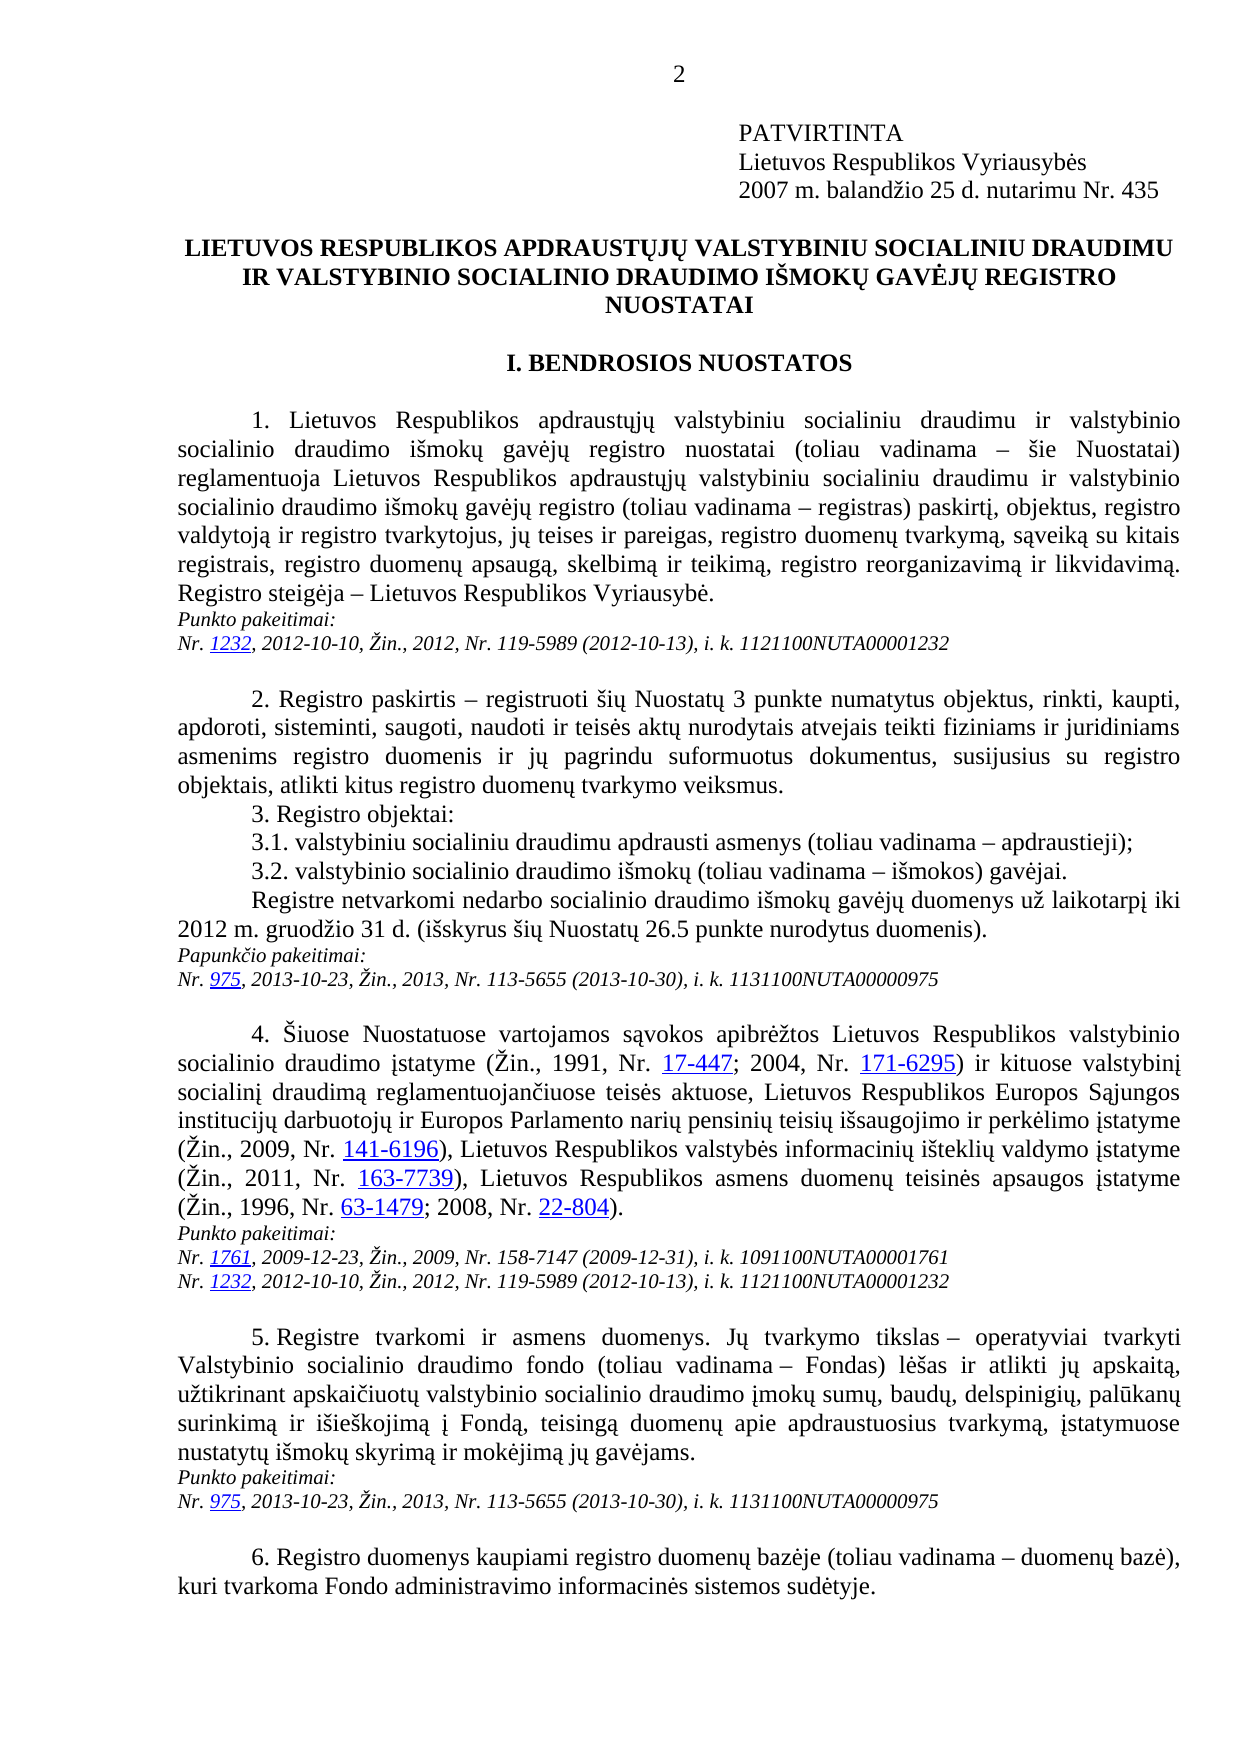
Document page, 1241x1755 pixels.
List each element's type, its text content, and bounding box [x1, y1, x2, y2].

text 3. Registro objektai: [177, 799, 1181, 827]
text 6. Registro duomenys kaupiami registro duomenų bazėje (toliau vadinama – duomenų bazė), kuri tvarkoma Fondo administravimo informacinės sistemos sudėtyje. [177, 1542, 1181, 1600]
text PATVIRTINTA [738, 118, 1181, 147]
text Registre netvarkomi nedarbo socialinio draudimo išmokų gavėjų duomenys už laikotarpį iki 2012 m. gruodžio 31 d. (išskyrus šių Nuostatų 26.5 punkte nurodytus duomenis). [177, 885, 1181, 942]
text Papunkčio pakeitimai: [177, 942, 1181, 967]
text LIETUVOS RESPUBLIKOS Apdraustųjų valstybiniu socialiniu draudimu ir valstybinio socialinio draudimo išmokų gavėjų registro nuostatai [177, 233, 1181, 319]
text Lietuvos Respublikos Vyriausybės [738, 147, 1181, 176]
text Punkto pakeitimai: [177, 1221, 1181, 1245]
text Nr. 1761, 2009-12-23, Žin., 2009, Nr. 158-7147 (2009-12-31), i. k. 1091100NUTA00001761 [177, 1245, 1181, 1269]
text Punkto pakeitimai: [177, 1465, 1181, 1489]
text I. BENDROSIOS NUOSTATOS [177, 348, 1181, 377]
text Nr. 1232, 2012-10-10, Žin., 2012, Nr. 119-5989 (2012-10-13), i. k. 1121100NUTA00001232 [177, 1269, 1181, 1293]
text Nr. 1232, 2012-10-10, Žin., 2012, Nr. 119-5989 (2012-10-13), i. k. 1121100NUTA00001232 [177, 631, 1181, 655]
text 1. Lietuvos Respublikos apdraustųjų valstybiniu socialiniu draudimu ir valstybinio socialinio draudimo išmokų gavėjų registro nuostatai (toliau vadinama – šie Nuostatai) reglamentuoja Lietuvos Respublikos apdraustųjų valstybiniu socialiniu draudimu ir valstybinio socialinio draudimo išmokų gavėjų registro (toliau vadinama – registras) paskirtį, objektus, registro valdytoją ir registro tvarkytojus, jų teises ir pareigas, registro duomenų tvarkymą, sąveiką su kitais registrais, registro duomenų apsaugą, skelbimą ir teikimą, registro reorganizavimą ir likvidavimą. Registro steigėja – Lietuvos Respublikos Vyriausybė. [177, 406, 1181, 607]
text 3.1. valstybiniu socialiniu draudimu apdrausti asmenys (toliau vadinama – apdraustieji); [177, 827, 1181, 856]
text 2007 m. balandžio 25 d. nutarimu Nr. 435 [738, 176, 1181, 204]
text Nr. 975, 2013-10-23, Žin., 2013, Nr. 113-5655 (2013-10-30), i. k. 1131100NUTA00000975 [177, 1489, 1181, 1513]
text 4. Šiuose Nuostatuose vartojamos sąvokos apibrėžtos Lietuvos Respublikos valstybinio socialinio draudimo įstatyme (Žin., 1991, Nr. 17-447; 2004, Nr. 171-6295) ir kituose valstybinį socialinį draudimą reglamentuojančiuose teisės aktuose, Lietuvos Respublikos Europos Sąjungos institucijų darbuotojų ir Europos Parlamento narių pensinių teisių išsaugojimo ir perkėlimo įstatyme (Žin., 2009, Nr. 141-6196), Lietuvos Respublikos valstybės informacinių išteklių valdymo įstatyme (Žin., 2011, Nr. 163-7739), Lietuvos Respublikos asmens duomenų teisinės apsaugos įstatyme (Žin., 1996, Nr. 63-1479; 2008, Nr. 22-804). [177, 1019, 1181, 1221]
text 2. Registro paskirtis – registruoti šių Nuostatų 3 punkte numatytus objektus, rinkti, kaupti, apdoroti, sisteminti, saugoti, naudoti ir teisės aktų nurodytais atvejais teikti fiziniams ir juridiniams asmenims registro duomenis ir jų pagrindu suformuotus dokumentus, susijusius su registro objektais, atlikti kitus registro duomenų tvarkymo veiksmus. [177, 684, 1181, 799]
text Nr. 975, 2013-10-23, Žin., 2013, Nr. 113-5655 (2013-10-30), i. k. 1131100NUTA00000975 [177, 967, 1181, 991]
text 5. Registre tvarkomi ir asmens duomenys. Jų tvarkymo tikslas – operatyviai tvarkyti Valstybinio socialinio draudimo fondo (toliau vadinama – Fondas) lėšas ir atlikti jų apskaitą, užtikrinant apskaičiuotų valstybinio socialinio draudimo įmokų sumų, baudų, delspinigių, palūkanų surinkimą ir išieškojimą į Fondą, teisingą duomenų apie apdraustuosius tvarkymą, įstatymuose nustatytų išmokų skyrimą ir mokėjimą jų gavėjams. [177, 1322, 1181, 1465]
text Punkto pakeitimai: [177, 607, 1181, 631]
text 3.2. valstybinio socialinio draudimo išmokų (toliau vadinama – išmokos) gavėjai. [177, 856, 1181, 885]
